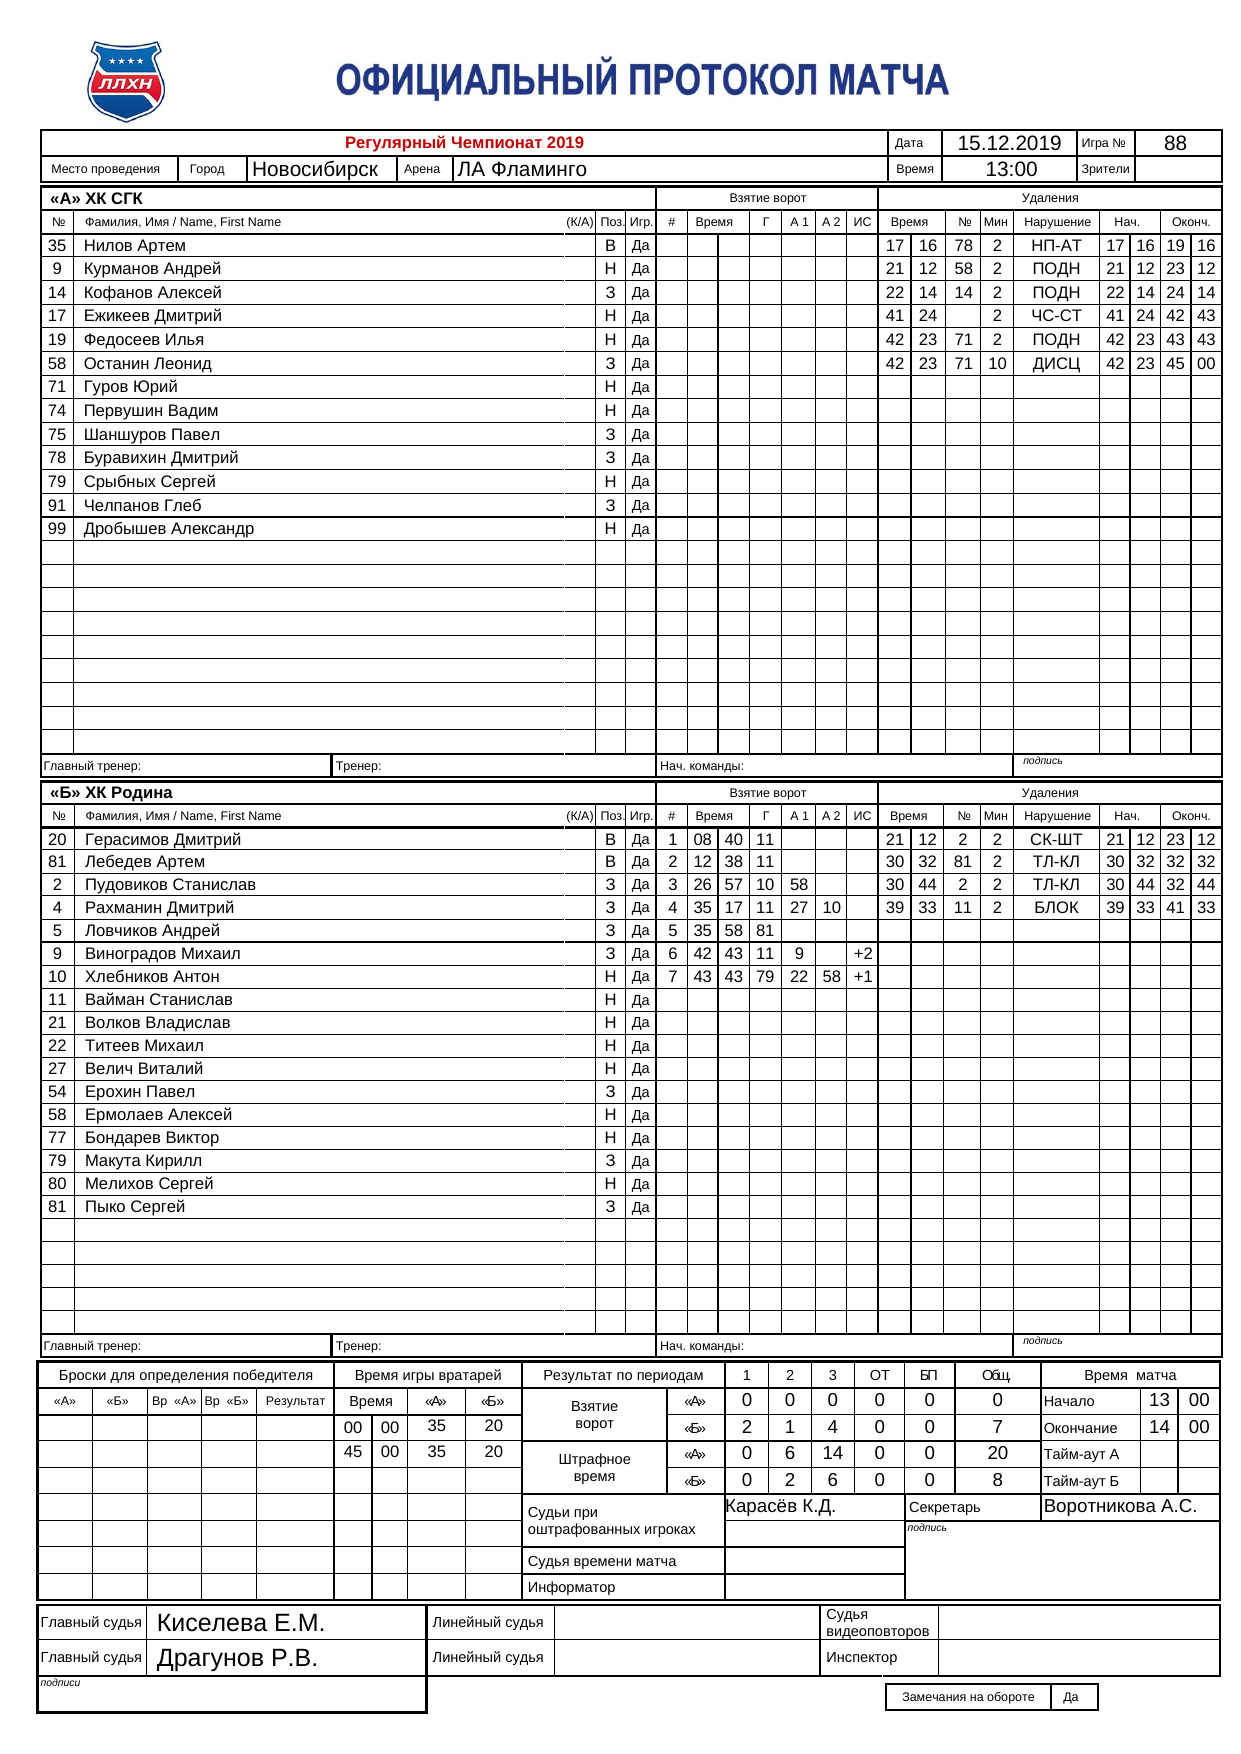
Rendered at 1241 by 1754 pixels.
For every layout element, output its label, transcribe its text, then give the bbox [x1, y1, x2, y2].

table_cell [1131, 1219, 1160, 1241]
table_cell [688, 305, 717, 327]
table_cell [719, 1035, 749, 1057]
table_cell Вр «Б» [202, 1389, 256, 1413]
table_cell [981, 1081, 1013, 1103]
table_cell 27 [782, 896, 815, 918]
table_cell [879, 399, 910, 422]
table_cell [1100, 1012, 1129, 1033]
table_cell 23 [1131, 328, 1160, 351]
table_cell [816, 850, 846, 872]
table_cell [981, 470, 1013, 493]
table_cell [750, 305, 781, 327]
table_cell Да [626, 423, 655, 445]
table_cell [782, 352, 815, 374]
table_cell [74, 659, 564, 682]
table_cell [1161, 943, 1190, 964]
table_cell [1192, 399, 1221, 422]
table_cell [75, 1288, 564, 1310]
table_cell [1100, 1081, 1129, 1103]
table_cell [719, 1219, 749, 1241]
table_cell [750, 423, 781, 445]
table_cell [688, 1265, 717, 1287]
table_cell [1161, 920, 1190, 941]
table_cell [1014, 494, 1099, 516]
table_cell 74 [42, 399, 73, 422]
table_cell [657, 1196, 687, 1218]
table_cell 11 [750, 896, 781, 918]
table_cell [466, 1521, 521, 1546]
table_cell [1161, 1035, 1190, 1057]
table_cell [1192, 446, 1221, 469]
table_cell [688, 494, 717, 516]
table_cell [981, 376, 1013, 398]
table_cell Буравихин Дмитрий [74, 446, 564, 469]
table_cell [847, 829, 877, 849]
table_cell [1192, 966, 1221, 987]
table_cell [750, 541, 781, 564]
table_cell Нарушение [1014, 211, 1099, 233]
table_cell подпись [1014, 1335, 1221, 1356]
table_cell [1100, 399, 1129, 422]
table_cell [1014, 683, 1099, 706]
table_cell [981, 659, 1013, 682]
table_cell [847, 1081, 877, 1103]
table_cell 32 [912, 850, 943, 872]
table_cell [596, 588, 625, 611]
table_cell [596, 612, 625, 634]
table_cell Хлебников Антон [75, 966, 564, 987]
table_cell З [596, 874, 625, 895]
table_cell [816, 1173, 846, 1195]
table_cell [1161, 707, 1190, 729]
table_cell [74, 683, 564, 706]
table_cell подпись [1014, 755, 1221, 776]
table_cell [750, 1173, 781, 1195]
table_cell [657, 612, 687, 634]
table_cell Да [626, 989, 655, 1011]
table_cell 42 [1161, 305, 1190, 327]
table_cell [879, 565, 910, 587]
table_cell [1131, 920, 1160, 941]
picture [5, 28, 1179, 129]
table_cell [42, 707, 73, 729]
table_header 2 [769, 1363, 811, 1387]
table_cell [816, 352, 846, 374]
table_cell [912, 1311, 943, 1333]
table_cell [1014, 636, 1099, 658]
table_cell [1131, 399, 1160, 422]
table_cell 6 [657, 943, 687, 964]
table_cell [981, 1035, 1013, 1057]
table_cell [847, 399, 877, 422]
table_cell [1136, 157, 1221, 181]
table_cell [1100, 1173, 1129, 1195]
table_cell 41 [1100, 305, 1129, 327]
table_cell [1100, 446, 1129, 469]
table_cell «А» [39, 1389, 92, 1413]
table_cell [74, 636, 564, 658]
table_cell [719, 494, 749, 516]
table_cell [565, 829, 595, 849]
table_cell 23 [912, 352, 945, 374]
table_cell [1192, 588, 1221, 611]
table_cell Челпанов Глеб [74, 494, 564, 516]
table_cell ЧС-СТ [1014, 305, 1099, 327]
table_cell [879, 1035, 910, 1057]
table_cell 2 [944, 829, 980, 849]
table_cell [42, 541, 73, 564]
table_cell Да [626, 446, 655, 469]
table_cell [1192, 518, 1221, 540]
table_cell Судьи при оштрафованных игроках [523, 1495, 724, 1546]
table_cell [1192, 1081, 1221, 1103]
table_cell [1100, 518, 1129, 540]
table_cell [1100, 1196, 1129, 1218]
table_cell [879, 612, 910, 634]
table_cell [847, 565, 877, 587]
table_cell [946, 376, 980, 398]
table_cell [688, 257, 717, 280]
table_cell Лебедев Артем [75, 850, 564, 872]
table_cell [816, 1242, 846, 1264]
table_cell [1100, 1150, 1129, 1172]
table_cell [1161, 730, 1190, 753]
table_cell 21 [1100, 829, 1129, 849]
table_cell 44 [912, 874, 943, 895]
table_cell [657, 1104, 687, 1126]
table_cell 40 [719, 829, 749, 849]
table_cell 24 [1131, 305, 1160, 327]
table_cell [879, 636, 910, 658]
table_cell [912, 399, 945, 422]
table_cell [782, 1035, 815, 1057]
table_cell # [657, 211, 687, 233]
table_cell [750, 1150, 781, 1172]
table_cell 2 [726, 1415, 768, 1440]
table_cell [1161, 518, 1190, 540]
table_cell [688, 1150, 717, 1172]
table_cell 41 [1161, 896, 1190, 918]
table_header 1 [726, 1363, 768, 1387]
table_cell [1014, 966, 1099, 987]
table_cell [688, 1288, 717, 1310]
table_cell 22 [1100, 281, 1129, 303]
table_cell Да [626, 1150, 655, 1172]
table_cell [565, 423, 595, 445]
table_cell [782, 1288, 815, 1310]
table_cell [1192, 707, 1221, 729]
table_cell [42, 636, 73, 658]
table_cell Поз. [596, 211, 625, 233]
table_cell 0 [812, 1389, 854, 1413]
table_cell [1161, 541, 1190, 564]
table_cell Линейный судья [428, 1640, 554, 1675]
table_cell [782, 1012, 815, 1033]
table_cell [1014, 989, 1099, 1011]
table_cell 12 [1192, 829, 1221, 849]
table_cell З [596, 896, 625, 918]
table_cell [1161, 1265, 1190, 1287]
table_cell [981, 943, 1013, 964]
table_cell [688, 399, 717, 422]
table_cell 12 [688, 850, 717, 872]
table_cell 58 [816, 966, 846, 987]
table_cell [750, 446, 781, 469]
table_cell 13 [1141, 1389, 1177, 1413]
table_cell [879, 1058, 910, 1079]
table_cell [39, 1574, 92, 1599]
table_cell [688, 1242, 717, 1264]
table_cell [847, 896, 877, 918]
table_cell [1179, 1468, 1219, 1493]
table_cell [750, 518, 781, 540]
table_header «А» ХК СГК [42, 188, 655, 209]
table_cell 24 [912, 305, 945, 327]
table_cell [688, 235, 717, 256]
table_cell 12 [1131, 829, 1160, 849]
table_cell 17 [719, 896, 749, 918]
table_cell Н [596, 1058, 625, 1079]
table_cell [944, 943, 980, 964]
table_cell [939, 1606, 1219, 1639]
table_cell [565, 470, 595, 493]
table_cell [912, 1012, 943, 1033]
table_cell [1192, 1219, 1221, 1241]
table_cell 17 [42, 305, 73, 327]
table_cell [847, 1150, 877, 1172]
table_cell [981, 1104, 1013, 1126]
table_cell Да [626, 1196, 655, 1218]
table_cell [719, 257, 749, 280]
table_cell Н [596, 1035, 625, 1057]
table_cell [719, 1012, 749, 1033]
table_cell [719, 1058, 749, 1079]
table_cell [782, 707, 815, 729]
table_cell 00 [1179, 1389, 1219, 1413]
table_cell 23 [1161, 257, 1190, 280]
table_cell 0 [956, 1389, 1040, 1413]
table_cell [565, 376, 595, 398]
table_cell [1014, 470, 1099, 493]
table_cell [750, 1219, 781, 1241]
table_cell [596, 1311, 625, 1333]
table_cell [879, 588, 910, 611]
table_cell [912, 683, 945, 706]
table_cell 21 [879, 829, 910, 849]
table_cell [981, 966, 1013, 987]
table_cell 1 [657, 829, 687, 849]
table_cell Н [596, 966, 625, 987]
table_cell [1192, 612, 1221, 634]
table_cell 6 [812, 1468, 854, 1493]
table_cell [912, 1242, 943, 1264]
table_cell [912, 636, 945, 658]
table_cell [1100, 966, 1129, 987]
table_cell 57 [719, 874, 749, 895]
table_cell [750, 494, 781, 516]
table_cell Да [626, 518, 655, 540]
table_cell [1131, 966, 1160, 987]
table_cell 43 [719, 966, 749, 987]
table_cell [912, 588, 945, 611]
table_cell [750, 588, 781, 611]
table_cell [688, 423, 717, 445]
table_cell [466, 1468, 521, 1493]
table_cell [565, 1127, 595, 1149]
table_cell [1192, 1104, 1221, 1126]
table_cell [688, 1196, 717, 1218]
table_cell [657, 636, 687, 658]
table_cell Вайман Станислав [75, 989, 564, 1011]
table_cell 58 [782, 874, 815, 895]
table_cell [688, 1127, 717, 1149]
table_cell [1192, 1012, 1221, 1033]
table_cell ИС [847, 211, 877, 233]
table_cell [1131, 494, 1160, 516]
table_cell [847, 707, 877, 729]
table_cell [335, 1521, 371, 1546]
table_cell Тренер: [333, 1335, 655, 1356]
table_cell [93, 1547, 147, 1573]
table_cell [1161, 1288, 1190, 1310]
table_cell [816, 423, 846, 445]
table_cell 11 [750, 829, 781, 849]
table_cell [782, 850, 815, 872]
table_cell 30 [879, 874, 910, 895]
table_cell [657, 1012, 687, 1033]
table_cell [75, 1311, 564, 1333]
table_cell [1192, 1150, 1221, 1172]
table_cell [946, 730, 980, 753]
table_cell [1131, 989, 1160, 1011]
table_cell [816, 305, 846, 327]
table_header Результат по периодам [523, 1363, 724, 1387]
table_cell [42, 1311, 74, 1333]
table_cell [1192, 989, 1221, 1011]
table_cell [981, 1012, 1013, 1033]
table_cell Н [596, 399, 625, 422]
table_cell [816, 1104, 846, 1126]
table_cell [912, 565, 945, 587]
table_cell [879, 1173, 910, 1195]
table_cell 23 [912, 328, 945, 351]
table_cell [847, 305, 877, 327]
table_cell 43 [688, 966, 717, 987]
table_cell Город [179, 157, 246, 181]
table_cell Нач. [1100, 805, 1160, 826]
table_cell [1014, 399, 1099, 422]
table_cell [1100, 1311, 1129, 1333]
table_cell [626, 1242, 655, 1264]
table_cell 44 [1131, 874, 1160, 895]
table_cell 71 [946, 352, 980, 374]
table_cell [816, 612, 846, 634]
table_cell [750, 1012, 781, 1033]
table_cell [981, 1127, 1013, 1149]
table_cell [1161, 1311, 1190, 1333]
table_cell Начало [1042, 1389, 1140, 1413]
table_cell [944, 1242, 980, 1264]
table_cell [816, 470, 846, 493]
table_cell 58 [719, 920, 749, 941]
table_cell НП-АТ [1014, 235, 1099, 256]
table_cell [816, 1196, 846, 1218]
table_cell [946, 707, 980, 729]
table_header 3 [812, 1363, 854, 1387]
table_cell [847, 683, 877, 706]
table_cell Драгунов Р.В. [147, 1640, 425, 1675]
table_cell [565, 1242, 595, 1264]
table_cell [1100, 730, 1129, 753]
table_cell [719, 1196, 749, 1218]
table_cell [657, 281, 687, 303]
table_cell «Б » [466, 1389, 521, 1413]
table_cell [565, 659, 595, 682]
table_cell 24 [1161, 281, 1190, 303]
table_cell [1131, 1035, 1160, 1057]
table_cell [565, 966, 595, 987]
table_cell [879, 707, 910, 729]
table_cell 5 [42, 920, 74, 941]
table_cell [816, 707, 846, 729]
table_cell Да [626, 1058, 655, 1079]
table_cell 11 [750, 850, 781, 872]
table_cell [719, 1288, 749, 1310]
table_cell 39 [1100, 896, 1129, 918]
table_cell [1131, 1242, 1160, 1264]
table_cell 00 [335, 1416, 371, 1440]
table_cell 32 [1161, 874, 1190, 895]
table_cell [466, 1547, 521, 1573]
table_cell Федосеев Илья [74, 328, 564, 351]
table_cell 2 [944, 874, 980, 895]
table_cell [202, 1521, 256, 1546]
table_cell [1131, 376, 1160, 398]
table_cell [719, 376, 749, 398]
table_cell [626, 683, 655, 706]
table_cell [1100, 423, 1129, 445]
table_cell [1192, 1127, 1221, 1149]
table_cell [688, 1012, 717, 1033]
table_cell 2 [981, 874, 1013, 895]
table_cell [981, 588, 1013, 611]
table_cell [373, 1547, 407, 1573]
table_cell [1192, 636, 1221, 658]
table_cell [944, 1265, 980, 1287]
table_cell [565, 1012, 595, 1033]
table_cell [1014, 707, 1099, 729]
table_cell [944, 1035, 980, 1057]
table_cell [847, 423, 877, 445]
table_cell [565, 683, 595, 706]
table_cell 20 [956, 1442, 1040, 1467]
table_cell [688, 659, 717, 682]
table_cell [981, 1311, 1013, 1333]
table_cell [719, 541, 749, 564]
table_cell [719, 328, 749, 351]
table_cell Да [626, 896, 655, 918]
table_cell [1100, 1288, 1129, 1310]
table_cell [782, 376, 815, 398]
table_cell [944, 966, 980, 987]
table_cell [93, 1441, 147, 1467]
table_cell Фамилия, Имя / Name, First Name [74, 211, 565, 233]
table_cell [879, 446, 910, 469]
table_cell [719, 423, 749, 445]
table_cell [657, 305, 687, 327]
table_cell [257, 1416, 333, 1440]
table_cell Игр. [626, 805, 655, 826]
table_cell 38 [719, 850, 749, 872]
table_cell 14 [1131, 281, 1160, 303]
table_cell [1131, 636, 1160, 658]
table_cell [148, 1574, 201, 1599]
table_cell [565, 1058, 595, 1079]
table_cell [719, 730, 749, 753]
table_cell [1100, 659, 1129, 682]
table_cell [1014, 588, 1099, 611]
table_cell [1100, 989, 1129, 1011]
table_cell 41 [879, 305, 910, 327]
table_cell 71 [42, 376, 73, 398]
table_cell 0 [905, 1468, 954, 1493]
table_cell [847, 328, 877, 351]
table_cell [93, 1494, 147, 1520]
table_cell Н [596, 1127, 625, 1149]
table_cell Штрафное время [523, 1442, 666, 1493]
table_cell Н [596, 470, 625, 493]
table_cell [719, 470, 749, 493]
table_cell [1100, 920, 1129, 941]
table_cell [750, 1288, 781, 1310]
table_cell ПОДН [1014, 328, 1099, 351]
table_cell [879, 1311, 910, 1333]
table_cell [719, 1127, 749, 1149]
table_cell [626, 730, 655, 753]
table_cell [782, 446, 815, 469]
table_cell 35 [42, 235, 73, 256]
table_cell 9 [42, 943, 74, 964]
table_cell [816, 518, 846, 540]
table_cell [657, 235, 687, 256]
table_cell [981, 1265, 1013, 1287]
table_cell [879, 1150, 910, 1172]
table_cell [565, 541, 595, 564]
table_cell [688, 730, 717, 753]
table_cell [726, 1548, 904, 1573]
table_cell [1192, 1058, 1221, 1079]
table_cell [688, 588, 717, 611]
table_cell [719, 1311, 749, 1333]
table_cell [719, 1081, 749, 1103]
table_cell [688, 1104, 717, 1126]
table_cell [1100, 1058, 1129, 1079]
table_cell [912, 707, 945, 729]
table_cell Н [596, 328, 625, 351]
table_cell Да [626, 399, 655, 422]
table_cell подпись [906, 1522, 1219, 1599]
table_cell 12 [1192, 257, 1221, 280]
table_cell Дробышев Александр [74, 518, 564, 540]
table_cell [719, 518, 749, 540]
table_cell [981, 494, 1013, 516]
table_cell [1161, 1058, 1190, 1079]
table_cell 19 [1161, 235, 1190, 256]
table_cell [912, 920, 943, 941]
table_cell [847, 659, 877, 682]
table_cell 30 [1100, 850, 1129, 872]
table_cell (К/А) [565, 211, 595, 233]
table_cell [74, 565, 564, 587]
table_cell [1100, 1127, 1129, 1149]
table_cell [565, 1150, 595, 1172]
table_cell [847, 352, 877, 374]
table_header Взятие ворот [657, 188, 877, 209]
table_cell [847, 1288, 877, 1310]
table_cell 16 [912, 235, 945, 256]
table_header Замечания на обороте [887, 1685, 1050, 1709]
table_cell [688, 1173, 717, 1195]
table_cell ЛА Фламинго [454, 157, 887, 181]
table_cell Главный тренер: [42, 755, 330, 776]
table_cell [782, 588, 815, 611]
table_cell Да [626, 470, 655, 493]
table_cell [981, 1242, 1013, 1264]
table_cell Главный судья [39, 1640, 146, 1675]
table_cell 4 [42, 896, 74, 918]
table_cell [1131, 518, 1160, 540]
table_cell 79 [750, 966, 781, 987]
table_cell [1192, 1242, 1221, 1264]
table_cell [944, 1150, 980, 1172]
table_cell [816, 1081, 846, 1103]
table_cell [565, 1196, 595, 1218]
table_cell [688, 989, 717, 1011]
table_cell В [596, 829, 625, 849]
table_cell [782, 1058, 815, 1079]
table_cell [879, 1219, 910, 1241]
table_cell [335, 1547, 371, 1573]
table_cell [726, 1575, 904, 1599]
table_cell [148, 1521, 201, 1546]
table_cell 81 [42, 1196, 74, 1218]
table_cell 80 [42, 1173, 74, 1195]
table_cell [42, 588, 73, 611]
table_cell [42, 1242, 74, 1264]
table_cell 8 [956, 1468, 1040, 1493]
table_cell «Б» [668, 1468, 724, 1493]
table_cell [657, 399, 687, 422]
table_cell Секретарь [906, 1495, 1040, 1520]
table_cell Да [626, 1104, 655, 1126]
table_cell [565, 281, 595, 303]
table_cell [1131, 707, 1160, 729]
table_cell [816, 1058, 846, 1079]
table_cell [719, 1104, 749, 1126]
table_cell Да [626, 874, 655, 895]
table_cell [657, 423, 687, 445]
table_cell «А» [408, 1389, 465, 1413]
table_cell [565, 1219, 595, 1241]
table_cell [1131, 1265, 1160, 1287]
table_cell [1131, 1311, 1160, 1333]
table_cell Время [889, 157, 941, 181]
table_cell [912, 376, 945, 398]
table_cell [719, 612, 749, 634]
table_cell [719, 446, 749, 469]
table_cell [981, 730, 1013, 753]
table_cell [1161, 1104, 1190, 1126]
table_cell [657, 1035, 687, 1057]
table_cell З [596, 281, 625, 303]
table_cell [1014, 1288, 1099, 1310]
table_cell [1131, 1173, 1160, 1195]
table_cell № [946, 211, 980, 233]
table_cell 91 [42, 494, 73, 516]
table_cell [657, 565, 687, 587]
table_cell [1014, 541, 1099, 564]
table_cell [750, 257, 781, 280]
table_cell 14 [812, 1442, 854, 1467]
table_cell [42, 659, 73, 682]
table_cell [688, 1058, 717, 1079]
table_cell [626, 1219, 655, 1241]
table_cell [912, 1104, 943, 1126]
table_cell 0 [769, 1389, 811, 1413]
table_cell [1131, 683, 1160, 706]
table_cell [657, 1173, 687, 1195]
table_cell [1161, 565, 1190, 587]
table_cell 0 [905, 1442, 954, 1467]
table_cell Взятие ворот [523, 1389, 666, 1440]
table_cell [565, 1288, 595, 1310]
table_cell [847, 281, 877, 303]
table_cell 33 [1192, 896, 1221, 918]
table_cell 2 [981, 829, 1013, 849]
table_cell [1131, 588, 1160, 611]
table_cell 0 [905, 1389, 954, 1413]
table_cell [847, 1265, 877, 1287]
table_cell [1161, 683, 1190, 706]
table_cell [912, 470, 945, 493]
table_cell [719, 305, 749, 327]
table_cell [565, 235, 595, 256]
table_cell [1141, 1468, 1177, 1493]
table_cell [565, 636, 595, 658]
table_cell [1014, 565, 1099, 587]
table_cell 12 [912, 257, 945, 280]
table_cell [565, 328, 595, 351]
table_cell [626, 588, 655, 611]
table_cell Окончание [1042, 1415, 1140, 1440]
table_cell 00 [1179, 1415, 1219, 1440]
table_cell Г [750, 805, 781, 826]
table_cell [202, 1494, 256, 1520]
table_cell [1192, 1035, 1221, 1057]
table_cell [1192, 1288, 1221, 1310]
table_cell 45 [335, 1441, 371, 1467]
table_cell [719, 352, 749, 374]
table_cell [148, 1441, 201, 1467]
table_cell [1100, 1104, 1129, 1126]
table_cell [555, 1640, 819, 1675]
table_cell [1192, 659, 1221, 682]
table_cell [202, 1574, 256, 1599]
table_cell [946, 636, 980, 658]
table_cell З [596, 943, 625, 964]
table_cell [981, 1219, 1013, 1241]
table_cell [657, 1242, 687, 1264]
table_cell [466, 1574, 521, 1599]
table_cell Нач. [1100, 211, 1160, 233]
table_cell [981, 423, 1013, 445]
table_cell [750, 659, 781, 682]
table_cell [1161, 659, 1190, 682]
table_cell [657, 588, 687, 611]
table_cell 22 [879, 281, 910, 303]
table_cell 2 [981, 850, 1013, 872]
table_cell Виноградов Михаил [75, 943, 564, 964]
table_cell Да [626, 376, 655, 398]
table_cell «Б» [668, 1415, 724, 1440]
table_cell [782, 989, 815, 1011]
table_cell [782, 1265, 815, 1287]
table_cell [42, 1265, 74, 1287]
table_cell Игр. [626, 211, 655, 233]
table_cell [847, 1104, 877, 1126]
table_cell [847, 1035, 877, 1057]
table_cell [944, 1058, 980, 1079]
table_cell [1014, 1196, 1099, 1218]
table_cell [750, 612, 781, 634]
table_cell [847, 446, 877, 469]
table_cell [1014, 730, 1099, 753]
table_cell [688, 707, 717, 729]
table_cell [1161, 376, 1190, 398]
table_cell 42 [688, 943, 717, 964]
table_cell [565, 446, 595, 469]
table_cell [1131, 565, 1160, 587]
table_cell [879, 423, 910, 445]
table_cell З [596, 1081, 625, 1103]
table_cell [657, 352, 687, 374]
table_cell [1014, 423, 1099, 445]
table_cell [847, 989, 877, 1011]
table_cell [1161, 423, 1190, 445]
table_cell 21 [1100, 257, 1129, 280]
table_cell [257, 1521, 333, 1546]
table_cell [879, 1288, 910, 1310]
table_header Броски для определения победителя [39, 1363, 333, 1387]
table_cell «А» [668, 1389, 724, 1413]
table_cell 7 [657, 966, 687, 987]
table_cell [816, 1265, 846, 1287]
table_cell [657, 494, 687, 516]
table_cell Да [626, 1012, 655, 1033]
table_cell Судья времени матча [523, 1548, 724, 1573]
table_cell [782, 565, 815, 587]
table_cell [1131, 1104, 1160, 1126]
table_cell Гуров Юрий [74, 376, 564, 398]
table_cell [1131, 730, 1160, 753]
table_cell 10 [750, 874, 781, 895]
table_cell 58 [42, 352, 73, 374]
table_cell Шаншуров Павел [74, 423, 564, 445]
table_cell [1179, 1441, 1219, 1467]
table_cell 17 [1100, 235, 1129, 256]
table_cell [565, 518, 595, 540]
table_cell Рахманин Дмитрий [75, 896, 564, 918]
table_cell [719, 659, 749, 682]
table_cell Бондарев Виктор [75, 1127, 564, 1149]
table_cell [1161, 966, 1190, 987]
table_cell [1131, 612, 1160, 634]
table_cell Да [626, 829, 655, 849]
table_cell [1141, 1441, 1177, 1467]
table_cell [946, 612, 980, 634]
table_cell 10 [816, 896, 846, 918]
table_cell [946, 305, 980, 327]
table_cell [596, 1265, 625, 1287]
table_cell [657, 1081, 687, 1103]
table_header Дата [889, 131, 941, 155]
table_cell ПОДН [1014, 281, 1099, 303]
table_cell [93, 1416, 147, 1440]
table_cell [782, 281, 815, 303]
table_cell В [596, 235, 625, 256]
table_cell [565, 305, 595, 327]
table_cell [750, 636, 781, 658]
table_cell [847, 874, 877, 895]
table_cell [981, 989, 1013, 1011]
table_cell [847, 1173, 877, 1195]
table_cell [257, 1574, 333, 1599]
table_cell [944, 1288, 980, 1310]
table_cell Да [626, 920, 655, 941]
table_cell [626, 659, 655, 682]
table_cell [750, 683, 781, 706]
table_cell 39 [879, 896, 910, 918]
table_cell [816, 281, 846, 303]
table_cell 78 [946, 235, 980, 256]
table_cell [1014, 1173, 1099, 1195]
table_cell Да [626, 281, 655, 303]
table_cell [782, 518, 815, 540]
table_cell Информатор [523, 1575, 724, 1599]
table_cell 2 [981, 305, 1013, 327]
table_cell [847, 1127, 877, 1149]
table_cell [148, 1494, 201, 1520]
table_cell [1192, 565, 1221, 587]
table_cell [565, 896, 595, 918]
table_cell [257, 1547, 333, 1573]
table_cell [596, 1242, 625, 1264]
table_cell 20 [466, 1441, 521, 1467]
table_cell [782, 612, 815, 634]
table_cell [981, 636, 1013, 658]
table_cell Н [596, 1173, 625, 1195]
table_cell [688, 1035, 717, 1057]
table_cell [981, 399, 1013, 422]
table_cell [816, 257, 846, 280]
table_cell [944, 1173, 980, 1195]
table_cell [565, 494, 595, 516]
table_cell [981, 1196, 1013, 1218]
table_cell 0 [726, 1468, 768, 1493]
table_cell 43 [1161, 328, 1190, 351]
table_cell Пыко Сергей [75, 1196, 564, 1218]
table_cell [688, 541, 717, 564]
table_cell [782, 1242, 815, 1264]
table_cell [912, 1173, 943, 1195]
table_cell [883, 1677, 1220, 1681]
table_cell [1192, 1265, 1221, 1287]
table_cell [688, 565, 717, 587]
table_cell 17 [879, 235, 910, 256]
table_cell [782, 1219, 815, 1241]
table_cell [879, 683, 910, 706]
table_cell 35 [688, 920, 717, 941]
table_cell [1161, 588, 1190, 611]
table_header Общ. [956, 1363, 1040, 1387]
table_cell [946, 423, 980, 445]
table_cell [847, 235, 877, 256]
table_cell [408, 1521, 465, 1546]
table_cell БЛОК [1014, 896, 1099, 918]
table_cell [782, 1311, 815, 1333]
table_cell # [657, 805, 687, 826]
table_cell Титеев Михаил [75, 1035, 564, 1057]
table_cell [373, 1468, 407, 1493]
table_cell [847, 1242, 877, 1264]
table_cell 35 [688, 896, 717, 918]
table_cell № [944, 805, 980, 826]
table_cell [912, 1196, 943, 1218]
table_cell [257, 1441, 333, 1467]
table_cell [565, 874, 595, 895]
table_cell [816, 446, 846, 469]
table_header Игра № [1078, 131, 1134, 155]
table_cell 79 [42, 1150, 74, 1172]
table_cell 19 [42, 328, 73, 351]
table_cell [1192, 376, 1221, 398]
table_cell 75 [42, 423, 73, 445]
table_cell [944, 1012, 980, 1033]
table_cell [816, 399, 846, 422]
table_cell [847, 1311, 877, 1333]
table_cell [750, 1081, 781, 1103]
table_cell [750, 376, 781, 398]
table_cell [847, 257, 877, 280]
table_cell Ежикеев Дмитрий [74, 305, 564, 327]
table_cell [912, 1265, 943, 1287]
table_cell [1131, 1081, 1160, 1103]
table_cell [981, 612, 1013, 634]
table_cell [944, 1127, 980, 1149]
table_cell [782, 683, 815, 706]
table_cell Карасёв К.Д. [726, 1495, 904, 1520]
table_cell [93, 1468, 147, 1493]
table_cell [1161, 1242, 1190, 1264]
table_cell Нарушение [1014, 805, 1099, 826]
table_cell 4 [657, 896, 687, 918]
table_cell [1192, 920, 1221, 941]
table_cell [1192, 1173, 1221, 1195]
table_cell [847, 518, 877, 540]
table_cell 45 [1161, 352, 1190, 374]
table_cell Да [626, 352, 655, 374]
table_cell Останин Леонид [74, 352, 564, 374]
table_cell [847, 1058, 877, 1079]
table_cell [782, 636, 815, 658]
table_cell [1192, 494, 1221, 516]
table_cell [816, 636, 846, 658]
table_cell [816, 1219, 846, 1241]
table_cell [944, 1104, 980, 1126]
table_cell В [596, 850, 625, 872]
table_cell [946, 588, 980, 611]
table_cell [1161, 1127, 1190, 1149]
table_cell Да [626, 1173, 655, 1195]
table_cell [1100, 376, 1129, 398]
table_cell ДИСЦ [1014, 352, 1099, 374]
table_cell [816, 874, 846, 895]
table_cell 54 [42, 1081, 74, 1103]
table_cell 78 [42, 446, 73, 469]
table_cell Н [596, 518, 625, 540]
table_cell [816, 376, 846, 398]
table_cell [816, 1127, 846, 1149]
table_cell [657, 470, 687, 493]
table_cell [750, 352, 781, 374]
table_cell 30 [879, 850, 910, 872]
table_cell Время [879, 211, 945, 233]
table_cell Тайм-аут Б [1042, 1468, 1140, 1493]
table_cell [816, 920, 846, 941]
table_cell [782, 235, 815, 256]
table_cell З [596, 446, 625, 469]
table_cell [981, 518, 1013, 540]
table_cell [816, 328, 846, 351]
table_cell [750, 235, 781, 256]
table_cell Мин [981, 211, 1013, 233]
table_cell 32 [1192, 850, 1221, 872]
table_cell [946, 494, 980, 516]
table_cell 2 [981, 281, 1013, 303]
table_cell [719, 1242, 749, 1264]
table_cell [782, 305, 815, 327]
table_cell Да [626, 235, 655, 256]
table_cell [74, 612, 564, 634]
table_header 88 [1136, 131, 1221, 155]
table_cell 2 [981, 896, 1013, 918]
table_cell [202, 1547, 256, 1573]
table_cell [847, 588, 877, 611]
table_cell [944, 1219, 980, 1241]
table_cell 42 [879, 352, 910, 374]
table_cell 30 [1100, 874, 1129, 895]
table_cell [1100, 494, 1129, 516]
table_cell № [42, 805, 74, 826]
table_cell 33 [912, 896, 943, 918]
table_cell Поз. [596, 805, 625, 826]
table_cell [596, 683, 625, 706]
table_cell [565, 565, 595, 587]
table_cell [148, 1468, 201, 1493]
table_cell [912, 730, 945, 753]
table_cell [879, 989, 910, 1011]
table_cell 10 [981, 352, 1013, 374]
table_cell [1014, 659, 1099, 682]
table_cell [373, 1521, 407, 1546]
table_header ОТ [855, 1363, 904, 1387]
table_cell 0 [726, 1442, 768, 1467]
table_cell [816, 1012, 846, 1033]
table_cell [1192, 541, 1221, 564]
table_cell [944, 1081, 980, 1103]
table_cell [626, 565, 655, 587]
table_cell Макута Кирилл [75, 1150, 564, 1172]
table_cell 0 [855, 1442, 904, 1467]
table_cell [1014, 920, 1099, 941]
table_cell [688, 446, 717, 469]
table_cell [75, 1242, 564, 1264]
table_cell [596, 541, 625, 564]
table_cell [946, 446, 980, 469]
table_cell 0 [855, 1389, 904, 1413]
table_cell 35 [408, 1441, 465, 1467]
table_cell [1131, 1127, 1160, 1149]
table_cell [626, 1288, 655, 1310]
table_cell [726, 1521, 904, 1546]
table_cell Н [596, 257, 625, 280]
table_cell [816, 235, 846, 256]
table_cell [879, 943, 910, 964]
table_cell [912, 1058, 943, 1079]
table_cell [879, 470, 910, 493]
table_cell [912, 1288, 943, 1310]
table_cell [912, 1150, 943, 1172]
table_cell [657, 257, 687, 280]
table_cell 21 [879, 257, 910, 280]
table_cell [565, 1035, 595, 1057]
table_cell [1161, 1012, 1190, 1033]
table_cell 10 [42, 966, 74, 987]
table_cell 42 [1100, 328, 1129, 351]
table_cell [1192, 423, 1221, 445]
table_cell ПОДН [1014, 257, 1099, 280]
table_header Удаления [879, 783, 1221, 803]
table_cell [565, 257, 595, 280]
table_cell 42 [879, 328, 910, 351]
table_cell [335, 1494, 371, 1520]
table_cell [750, 399, 781, 422]
table_cell [879, 920, 910, 941]
table_cell [847, 612, 877, 634]
table_cell [39, 1547, 92, 1573]
table_cell [981, 1288, 1013, 1310]
table_cell Зрители [1078, 157, 1134, 181]
table_cell [565, 707, 595, 729]
table_header Да [1052, 1685, 1097, 1709]
table_cell [750, 470, 781, 493]
table_cell [981, 707, 1013, 729]
table_cell [626, 612, 655, 634]
table_cell [912, 1127, 943, 1149]
table_cell [750, 1242, 781, 1264]
table_cell 32 [1131, 850, 1160, 872]
table_cell 43 [1192, 328, 1221, 351]
table_cell [847, 494, 877, 516]
table_cell [42, 1219, 74, 1241]
table_cell [782, 470, 815, 493]
table_cell (К/А) [565, 805, 595, 826]
table_cell СК-ШТ [1014, 829, 1099, 849]
table_cell [626, 636, 655, 658]
table_cell [408, 1574, 465, 1599]
table_cell [626, 707, 655, 729]
table_cell [981, 1058, 1013, 1079]
table_cell [816, 588, 846, 611]
table_cell [657, 1150, 687, 1172]
table_cell [596, 659, 625, 682]
table_cell [688, 1311, 717, 1333]
table_cell 11 [42, 989, 74, 1011]
table_cell [750, 281, 781, 303]
table_cell [93, 1521, 147, 1546]
table_cell [912, 966, 943, 987]
table_cell [981, 1173, 1013, 1195]
table_cell [782, 730, 815, 753]
table_cell [1014, 518, 1099, 540]
table_cell 2 [657, 850, 687, 872]
table_cell [202, 1468, 256, 1493]
table_cell [946, 659, 980, 682]
table_cell [565, 730, 595, 753]
table_cell [565, 1104, 595, 1126]
table_cell 44 [1192, 874, 1221, 895]
table_cell 1 [769, 1415, 811, 1440]
table_cell [847, 1219, 877, 1241]
table_cell Да [626, 494, 655, 516]
table_cell 35 [408, 1416, 465, 1440]
table_cell 11 [944, 896, 980, 918]
table_cell [816, 943, 846, 964]
table_cell 32 [1161, 850, 1190, 872]
table_cell [565, 1265, 595, 1287]
table_cell Новосибирск [248, 157, 396, 181]
table_cell [879, 376, 910, 398]
table_cell 43 [719, 943, 749, 964]
table_cell [879, 1265, 910, 1287]
table_cell [981, 446, 1013, 469]
table_cell [1131, 943, 1160, 964]
table_cell [782, 399, 815, 422]
table_cell [944, 1311, 980, 1333]
table_cell [1014, 1058, 1099, 1079]
table_cell [1100, 1242, 1129, 1264]
table_cell [946, 541, 980, 564]
table_cell [944, 920, 980, 941]
table_cell [912, 423, 945, 445]
table_cell [257, 1468, 333, 1493]
table_cell 7 [956, 1415, 1040, 1440]
table_cell [565, 989, 595, 1011]
table_cell З [596, 920, 625, 941]
table_cell 16 [1131, 235, 1160, 256]
table_cell [74, 707, 564, 729]
table_cell [1161, 1196, 1190, 1218]
table_cell [42, 730, 73, 753]
table_cell 14 [42, 281, 73, 303]
table_cell 14 [912, 281, 945, 303]
table_cell [816, 1288, 846, 1310]
table_cell [688, 470, 717, 493]
table_header «Б» ХК Родина [42, 783, 655, 803]
table_cell [373, 1494, 407, 1520]
table_cell [782, 541, 815, 564]
table_cell [1161, 494, 1190, 516]
table_cell [1100, 707, 1129, 729]
table_cell [657, 659, 687, 682]
table_cell 08 [688, 829, 717, 849]
table_cell [626, 1311, 655, 1333]
table_cell [335, 1468, 371, 1493]
table_cell Кофанов Алексей [74, 281, 564, 303]
table_cell [565, 1081, 595, 1103]
table_cell [782, 659, 815, 682]
table_cell [1131, 1288, 1160, 1310]
table_cell [782, 1150, 815, 1172]
table_cell 00 [373, 1416, 407, 1440]
table_cell [1100, 588, 1129, 611]
table_cell [1014, 1150, 1099, 1172]
table_cell 12 [912, 829, 943, 849]
table_cell [39, 1441, 92, 1467]
table_cell [1014, 1035, 1099, 1057]
table_cell 00 [373, 1441, 407, 1467]
table_cell [719, 1173, 749, 1195]
table_cell [1192, 470, 1221, 493]
table_cell [1100, 541, 1129, 564]
table_cell Ловчиков Андрей [75, 920, 564, 941]
table_cell [1100, 683, 1129, 706]
table_cell [981, 920, 1013, 941]
table_cell [782, 494, 815, 516]
table_cell 77 [42, 1127, 74, 1149]
table_cell [74, 541, 564, 564]
table_cell [1131, 659, 1160, 682]
table_cell [719, 989, 749, 1011]
table_cell Мелихов Сергей [75, 1173, 564, 1195]
table_cell [1014, 1219, 1099, 1241]
table_cell [847, 636, 877, 658]
table_cell [657, 446, 687, 469]
table_cell Оконч. [1161, 805, 1221, 826]
table_cell 79 [42, 470, 73, 493]
table_cell ТЛ-КЛ [1014, 874, 1099, 895]
table_cell Герасимов Дмитрий [75, 829, 564, 849]
table_header 15.12.2019 [943, 131, 1076, 155]
table_cell [750, 1196, 781, 1218]
table_cell [688, 636, 717, 658]
table_cell [1100, 636, 1129, 658]
table_cell [816, 565, 846, 587]
table_cell [1161, 636, 1190, 658]
table_cell [555, 1606, 819, 1639]
table_cell Инспектор [821, 1640, 938, 1675]
table_cell Н [596, 1104, 625, 1126]
table_cell Нач. команды: [657, 1335, 1012, 1356]
table_cell [750, 1035, 781, 1057]
table_cell [1131, 1058, 1160, 1079]
table_cell [719, 235, 749, 256]
table_cell [1131, 1196, 1160, 1218]
table_cell [565, 920, 595, 941]
table_cell З [596, 494, 625, 516]
table_cell [816, 989, 846, 1011]
table_cell [657, 1127, 687, 1149]
table_cell [719, 588, 749, 611]
table_cell [596, 707, 625, 729]
table_cell [1192, 1311, 1221, 1333]
table_cell [42, 1288, 74, 1310]
table_cell [1192, 730, 1221, 753]
table_cell [750, 328, 781, 351]
table_cell 81 [944, 850, 980, 872]
table_cell 0 [905, 1415, 954, 1440]
table_cell подписи [39, 1677, 425, 1711]
table_cell [782, 920, 815, 941]
table_cell Да [626, 1127, 655, 1149]
table_cell [1014, 1104, 1099, 1126]
table_cell [847, 1196, 877, 1218]
table_cell [408, 1547, 465, 1573]
table_cell [879, 1127, 910, 1149]
table_cell Главный судья [39, 1606, 146, 1639]
table_cell [1014, 1265, 1099, 1287]
table_cell [1131, 1012, 1160, 1033]
table_cell 14 [1141, 1415, 1177, 1440]
table_cell [981, 541, 1013, 564]
table_cell [750, 565, 781, 587]
table_cell [847, 1012, 877, 1033]
table_cell 58 [42, 1104, 74, 1126]
table_cell [408, 1494, 465, 1520]
table_cell [946, 683, 980, 706]
table_cell [847, 376, 877, 398]
table_cell Тайм-аут А [1042, 1441, 1140, 1467]
table_cell [74, 588, 564, 611]
table_cell 2 [981, 235, 1013, 256]
table_cell З [596, 352, 625, 374]
table_cell Фамилия, Имя / Name, First Name [75, 805, 565, 826]
table_cell [1161, 470, 1190, 493]
table_cell [782, 423, 815, 445]
table_cell 12 [1131, 257, 1160, 280]
table_cell «А» [668, 1442, 724, 1467]
table_cell [782, 1081, 815, 1103]
table_cell [1131, 423, 1160, 445]
table_cell [148, 1547, 201, 1573]
table_cell Нилов Артем [74, 235, 564, 256]
table_cell [816, 829, 846, 849]
table_cell Вр «А» [148, 1389, 201, 1413]
table_cell [719, 1265, 749, 1287]
table_cell [816, 1150, 846, 1172]
table_cell [565, 352, 595, 374]
table_cell [1192, 943, 1221, 964]
table_cell [912, 989, 943, 1011]
table_cell [912, 612, 945, 634]
table_cell [565, 850, 595, 872]
table_cell [879, 1196, 910, 1218]
table_cell [42, 683, 73, 706]
table_cell [912, 446, 945, 469]
table_cell [879, 1242, 910, 1264]
table_cell А 2 [816, 211, 846, 233]
table_cell Велич Виталий [75, 1058, 564, 1079]
table_cell Н [596, 989, 625, 1011]
table_cell [912, 494, 945, 516]
table_cell Главный тренер: [42, 1335, 330, 1356]
table_cell [912, 943, 943, 964]
table_cell 2 [42, 874, 74, 895]
table_cell [1099, 1682, 1220, 1711]
table_cell [1100, 470, 1129, 493]
table_cell Арена [398, 157, 452, 181]
table_cell [688, 352, 717, 374]
table_cell [879, 541, 910, 564]
table_cell [946, 518, 980, 540]
table_cell [939, 1640, 1219, 1675]
table_cell [750, 989, 781, 1011]
table_cell 26 [688, 874, 717, 895]
table_cell Судья видеоповторов [821, 1606, 938, 1639]
table_cell Да [626, 1081, 655, 1103]
table_cell Срыбных Сергей [74, 470, 564, 493]
table_cell [657, 1265, 687, 1287]
table_cell [335, 1574, 371, 1599]
table_cell 33 [1131, 896, 1160, 918]
table_cell Время [335, 1389, 407, 1413]
table_cell Первушин Вадим [74, 399, 564, 422]
table_cell [688, 518, 717, 540]
table_cell Волков Владислав [75, 1012, 564, 1033]
table_cell 0 [855, 1468, 904, 1493]
table_cell [657, 1311, 687, 1333]
table_cell [202, 1441, 256, 1467]
table_cell [879, 518, 910, 540]
table_cell [1161, 989, 1190, 1011]
table_cell [750, 1127, 781, 1149]
table_cell [946, 470, 980, 493]
table_cell [750, 707, 781, 729]
table_cell 2 [769, 1468, 811, 1493]
table_cell [981, 1150, 1013, 1172]
table_cell 22 [782, 966, 815, 987]
table_cell [42, 612, 73, 634]
table_cell 16 [1192, 235, 1221, 256]
table_cell 81 [750, 920, 781, 941]
table_cell +1 [847, 966, 877, 987]
table_cell Да [626, 1035, 655, 1057]
table_cell [657, 683, 687, 706]
table_cell [148, 1416, 201, 1440]
table_cell [1014, 1012, 1099, 1033]
table_cell 6 [769, 1442, 811, 1467]
table_cell [565, 399, 595, 422]
table_cell [782, 257, 815, 280]
table_cell 14 [1192, 281, 1221, 303]
table_cell [847, 730, 877, 753]
table_cell Н [596, 1012, 625, 1033]
table_cell [42, 565, 73, 587]
table_cell [1131, 541, 1160, 564]
table_cell 0 [855, 1415, 904, 1440]
table_cell [944, 1196, 980, 1218]
table_cell Да [626, 257, 655, 280]
table_cell Мин [981, 805, 1013, 826]
table_header Взятие ворот [657, 783, 877, 803]
table_cell [657, 328, 687, 351]
table_cell [1100, 612, 1129, 634]
table_cell 14 [946, 281, 980, 303]
table_cell [750, 1265, 781, 1287]
table_cell Г [750, 211, 781, 233]
table_cell [912, 541, 945, 564]
table_cell [719, 1150, 749, 1172]
table_cell [1014, 612, 1099, 634]
table_cell А 1 [782, 211, 815, 233]
table_cell [39, 1416, 92, 1440]
table_cell [1014, 1127, 1099, 1149]
table_cell [912, 1219, 943, 1241]
table_cell 23 [1161, 829, 1190, 849]
table_cell 2 [981, 328, 1013, 351]
table_cell [565, 1173, 595, 1195]
table_cell [1014, 1311, 1099, 1333]
table_header БП [905, 1363, 954, 1387]
table_cell [688, 281, 717, 303]
table_cell З [596, 423, 625, 445]
table_cell № [42, 211, 73, 233]
table_cell [1161, 612, 1190, 634]
table_cell Н [596, 305, 625, 327]
table_cell Да [626, 943, 655, 964]
table_cell [1100, 943, 1129, 964]
table_cell [657, 376, 687, 398]
table_cell 42 [1100, 352, 1129, 374]
table_cell [688, 376, 717, 398]
table_cell [1014, 446, 1099, 469]
table_cell [688, 1081, 717, 1103]
table_cell Ермолаев Алексей [75, 1104, 564, 1126]
table_cell ТЛ-КЛ [1014, 850, 1099, 872]
table_cell Время [879, 805, 943, 826]
table_cell [93, 1574, 147, 1599]
table_cell [626, 541, 655, 564]
table_cell [565, 1311, 595, 1333]
table_cell [657, 518, 687, 540]
table_cell [981, 683, 1013, 706]
table_cell [1131, 1150, 1160, 1172]
table_cell 99 [42, 518, 73, 540]
table_cell [202, 1416, 256, 1440]
table_cell 43 [1192, 305, 1221, 327]
table_header Удаления [879, 188, 1221, 209]
table_cell Да [626, 305, 655, 327]
table_cell [657, 707, 687, 729]
table_cell [847, 920, 877, 941]
table_cell 3 [657, 874, 687, 895]
table_cell [1014, 376, 1099, 398]
table_cell Пудовиков Станислав [75, 874, 564, 895]
table_cell 20 [42, 829, 74, 849]
table_cell +2 [847, 943, 877, 964]
table_cell ИС [847, 805, 877, 826]
table_cell [912, 1081, 943, 1103]
table_cell Нач. команды: [657, 755, 1012, 776]
table_cell Да [626, 328, 655, 351]
table_cell Н [596, 376, 625, 398]
table_cell [946, 399, 980, 422]
table_cell Время [688, 211, 749, 233]
table_cell [39, 1494, 92, 1520]
table_cell 22 [42, 1035, 74, 1057]
table_cell 21 [42, 1012, 74, 1033]
table_cell [946, 565, 980, 587]
table_cell [719, 281, 749, 303]
table_cell [816, 494, 846, 516]
table_cell [688, 328, 717, 351]
table_cell Ерохин Павел [75, 1081, 564, 1103]
table_cell 11 [750, 943, 781, 964]
table_cell [39, 1468, 92, 1493]
table_cell 13:00 [943, 157, 1076, 181]
table_cell [257, 1494, 333, 1520]
table_cell [750, 730, 781, 753]
table_cell [782, 1196, 815, 1218]
table_cell Да [626, 966, 655, 987]
table_cell [847, 470, 877, 493]
table_cell [39, 1521, 92, 1546]
table_cell [879, 730, 910, 753]
table_cell [719, 565, 749, 587]
table_cell [879, 494, 910, 516]
table_cell Оконч. [1161, 211, 1221, 233]
table_cell [1131, 446, 1160, 469]
table_cell [1161, 399, 1190, 422]
table_cell [816, 659, 846, 682]
table_cell [1100, 1035, 1129, 1057]
table_cell 20 [466, 1416, 521, 1440]
table_cell [719, 683, 749, 706]
table_cell [657, 541, 687, 564]
table_cell Место проведения [42, 157, 177, 181]
table_cell [74, 730, 564, 753]
table_cell [1014, 1242, 1099, 1264]
table_cell 58 [946, 257, 980, 280]
table_cell 0 [726, 1389, 768, 1413]
table_cell 00 [1192, 352, 1221, 374]
table_cell [750, 1104, 781, 1126]
table_cell [816, 1035, 846, 1057]
table_cell 9 [782, 943, 815, 964]
table_cell 27 [42, 1058, 74, 1079]
table_cell Воротникова А.С. [1042, 1495, 1219, 1520]
table_cell [657, 1288, 687, 1310]
table_cell [750, 1311, 781, 1333]
table_cell Время [688, 805, 749, 826]
table_cell [596, 1219, 625, 1241]
table_cell [912, 518, 945, 540]
table_cell [596, 730, 625, 753]
table_cell [879, 1012, 910, 1033]
table_cell Результат [257, 1389, 333, 1413]
table_cell [816, 541, 846, 564]
table_cell [782, 1104, 815, 1126]
table_cell Линейный судья [428, 1606, 554, 1639]
table_cell [1161, 1173, 1190, 1195]
table_cell [719, 636, 749, 658]
table_cell [1192, 1196, 1221, 1218]
table_cell [408, 1468, 465, 1493]
table_cell [719, 707, 749, 729]
table_cell [816, 1311, 846, 1333]
table_cell 2 [981, 257, 1013, 280]
table_cell [879, 659, 910, 682]
table_cell 5 [657, 920, 687, 941]
table_cell «Б» [93, 1389, 147, 1413]
table_cell [816, 730, 846, 753]
table_cell [626, 1265, 655, 1287]
table_cell [782, 829, 815, 849]
table_cell [1100, 1219, 1129, 1241]
table_cell 71 [946, 328, 980, 351]
table_cell [75, 1265, 564, 1287]
table_cell [657, 730, 687, 753]
table_cell [782, 328, 815, 351]
table_cell [373, 1574, 407, 1599]
table_cell [912, 1035, 943, 1057]
table_cell [688, 612, 717, 634]
table_header Регулярный Чемпионат 2019 [42, 131, 887, 155]
table_cell [719, 399, 749, 422]
table_cell [1161, 1081, 1190, 1103]
table_cell 23 [1131, 352, 1160, 374]
table_cell Киселева Е.М. [147, 1606, 425, 1639]
table_cell [657, 1219, 687, 1241]
table_cell [782, 1173, 815, 1195]
table_cell [428, 1677, 882, 1711]
table_header Время матча [1042, 1363, 1219, 1387]
table_cell [565, 588, 595, 611]
table_cell [688, 1219, 717, 1241]
table_cell [1192, 683, 1221, 706]
table_cell [1131, 470, 1160, 493]
table_cell [944, 989, 980, 1011]
table_header Время игры вратарей [335, 1363, 521, 1387]
table_cell 4 [812, 1415, 854, 1440]
table_cell [981, 565, 1013, 587]
table_cell [1161, 1219, 1190, 1241]
table_cell [596, 565, 625, 587]
table_cell [657, 1058, 687, 1079]
table_cell А 2 [816, 805, 846, 826]
table_cell З [596, 1150, 625, 1172]
table_cell [782, 1127, 815, 1149]
table_cell Курманов Андрей [74, 257, 564, 280]
table_cell [1161, 446, 1190, 469]
table_cell [912, 659, 945, 682]
table_cell [1100, 1265, 1129, 1287]
table_cell [596, 636, 625, 658]
table_cell [565, 943, 595, 964]
table_cell [847, 541, 877, 564]
table_cell [1014, 1081, 1099, 1103]
table_cell [565, 612, 595, 634]
table_cell 9 [42, 257, 73, 280]
table_cell [750, 1058, 781, 1079]
table_cell [688, 683, 717, 706]
table_cell [879, 1081, 910, 1103]
table_cell А 1 [782, 805, 815, 826]
table_cell [596, 1288, 625, 1310]
table_cell [847, 850, 877, 872]
table_cell З [596, 1196, 625, 1218]
table_cell [1100, 565, 1129, 587]
table_cell [466, 1494, 521, 1520]
table_cell [75, 1219, 564, 1241]
table_cell [816, 683, 846, 706]
table_cell [657, 989, 687, 1011]
table_cell [1014, 943, 1099, 964]
table_cell Тренер: [333, 755, 655, 776]
table_cell Да [626, 850, 655, 872]
table_cell [879, 966, 910, 987]
table_cell 81 [42, 850, 74, 872]
table_cell [1161, 1150, 1190, 1172]
table_cell [879, 1104, 910, 1126]
